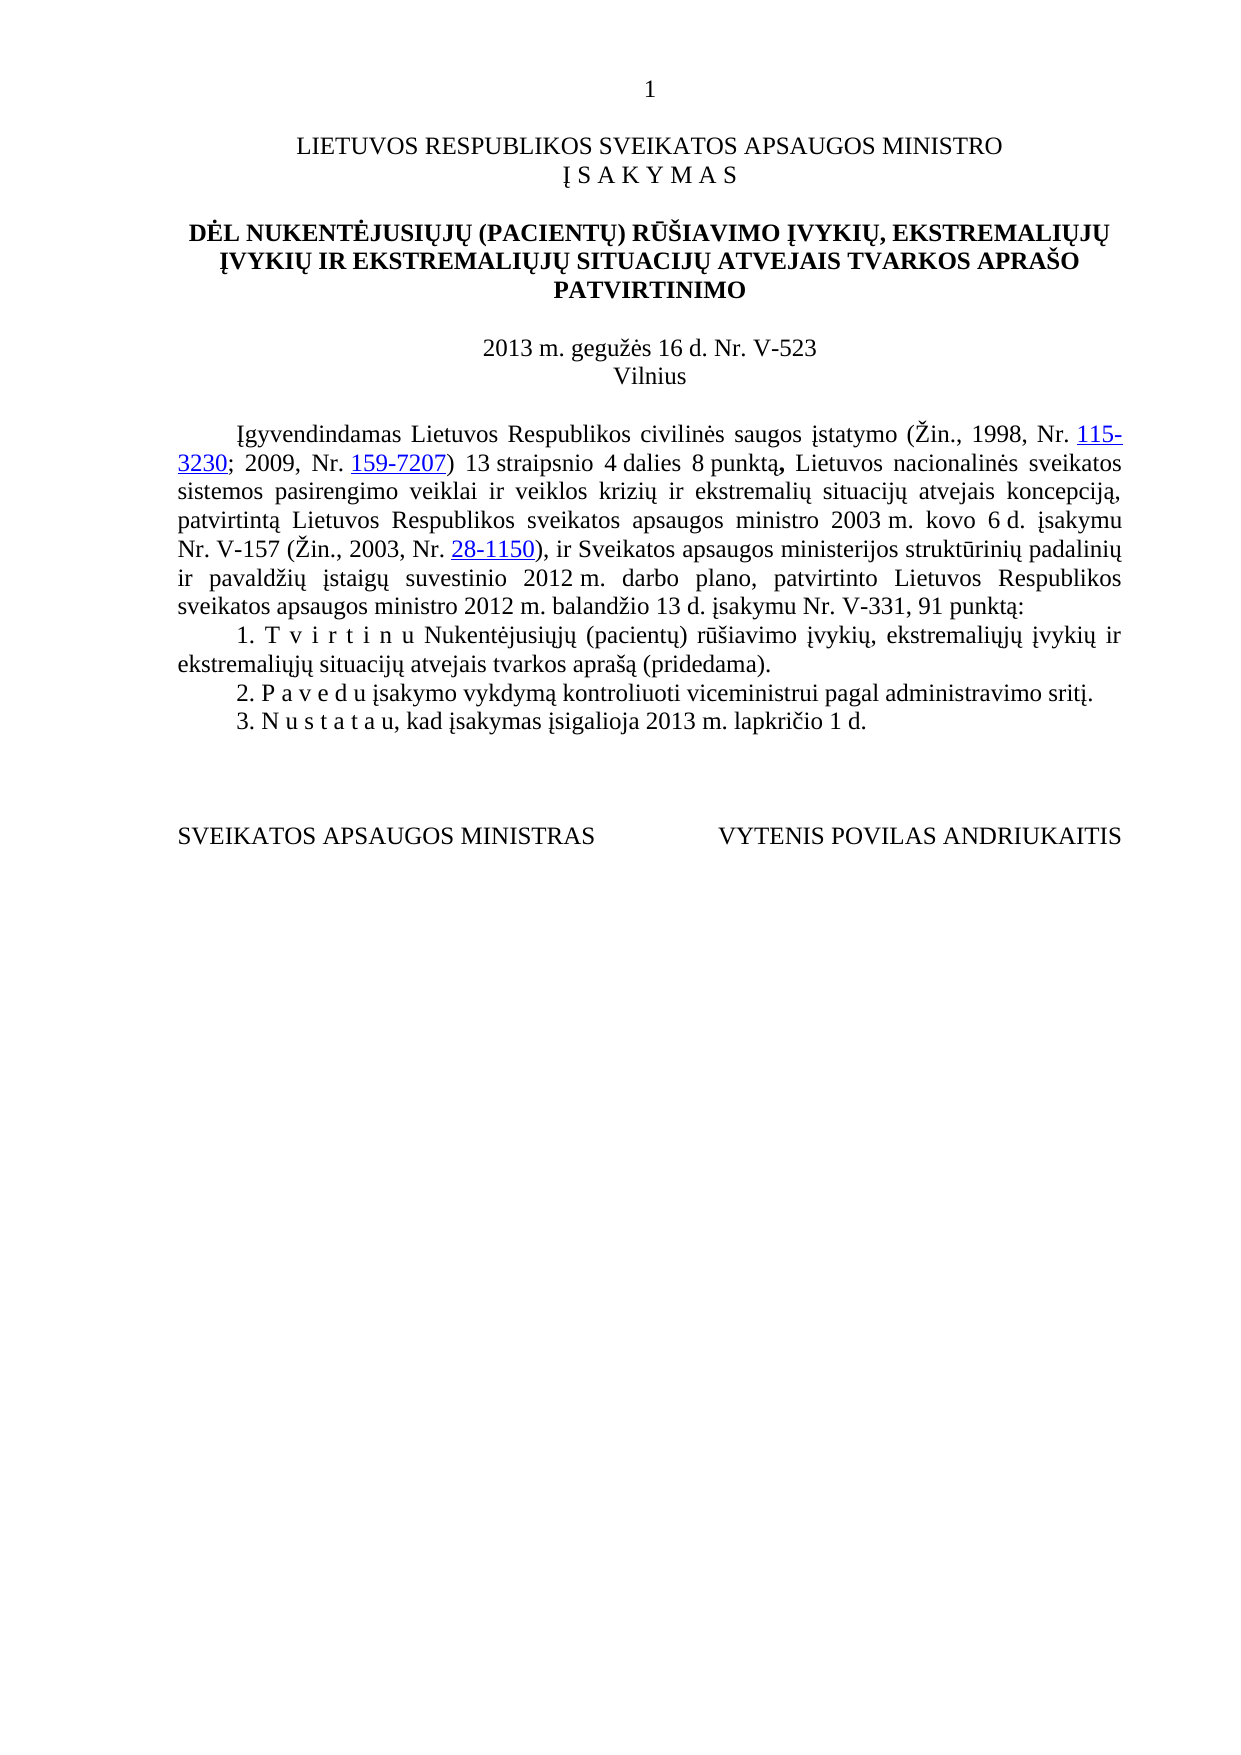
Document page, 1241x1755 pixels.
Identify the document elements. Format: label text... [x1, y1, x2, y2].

text 2. P a v e d u įsakymo vykdymą kontroliuoti viceministrui pagal administravimo sritį. [177, 678, 1122, 706]
text 3. N u s t a t a u, kad įsakymas įsigalioja 2013 m. lapkričio 1 d. [177, 706, 1122, 735]
text Vilnius [177, 361, 1122, 390]
text 2013 m. gegužės 16 d. Nr. V-523 [177, 333, 1122, 361]
text Įgyvendindamas Lietuvos Respublikos civilinės saugos įstatymo (Žin., 1998, Nr. 115-3230; 2009, Nr. 159-7207) 13 straipsnio 4 dalies 8 punktą, Lietuvos nacionalinės sveikatos sistemos pasirengimo veiklai ir veiklos krizių ir ekstremalių situacijų atvejais koncepciją, patvirtintą Lietuvos Respublikos sveikatos apsaugos ministro 2003 m. kovo 6 d. įsakymu Nr. V-157 (Žin., 2003, Nr. 28-1150), ir Sveikatos apsaugos ministerijos struktūrinių padalinių ir pavaldžių įstaigų suvestinio 2012 m. darbo plano, patvirtinto Lietuvos Respublikos sveikatos apsaugos ministro 2012 m. balandžio 13 d. įsakymu Nr. V-331, 91 punktą: [177, 419, 1122, 620]
text 1. T v i r t i n u Nukentėjusiųjų (pacientų) rūšiavimo įvykių, ekstremaliųjų įvykių ir ekstremaliųjų situacijų atvejais tvarkos aprašą (pridedama). [177, 620, 1122, 678]
text SVEIKATOS APSAUGOS MINISTRAS VYTENIS POVILAS ANDRIUKAITIS [177, 821, 1122, 850]
text LIETUVOS RESPUBLIKOS SVEIKATOS APSAUGOS MINISTRO [177, 131, 1122, 160]
text Dėl Nukentėjusiųjų (pacientų) rūšiavimo įvykių, ekstremaliųjų įvykių ir ekstremaliųjų situacijų ATVEJAIS tvarkos aprašo patvirtinimo [177, 218, 1122, 304]
text Į S A K Y M A S [177, 160, 1122, 189]
